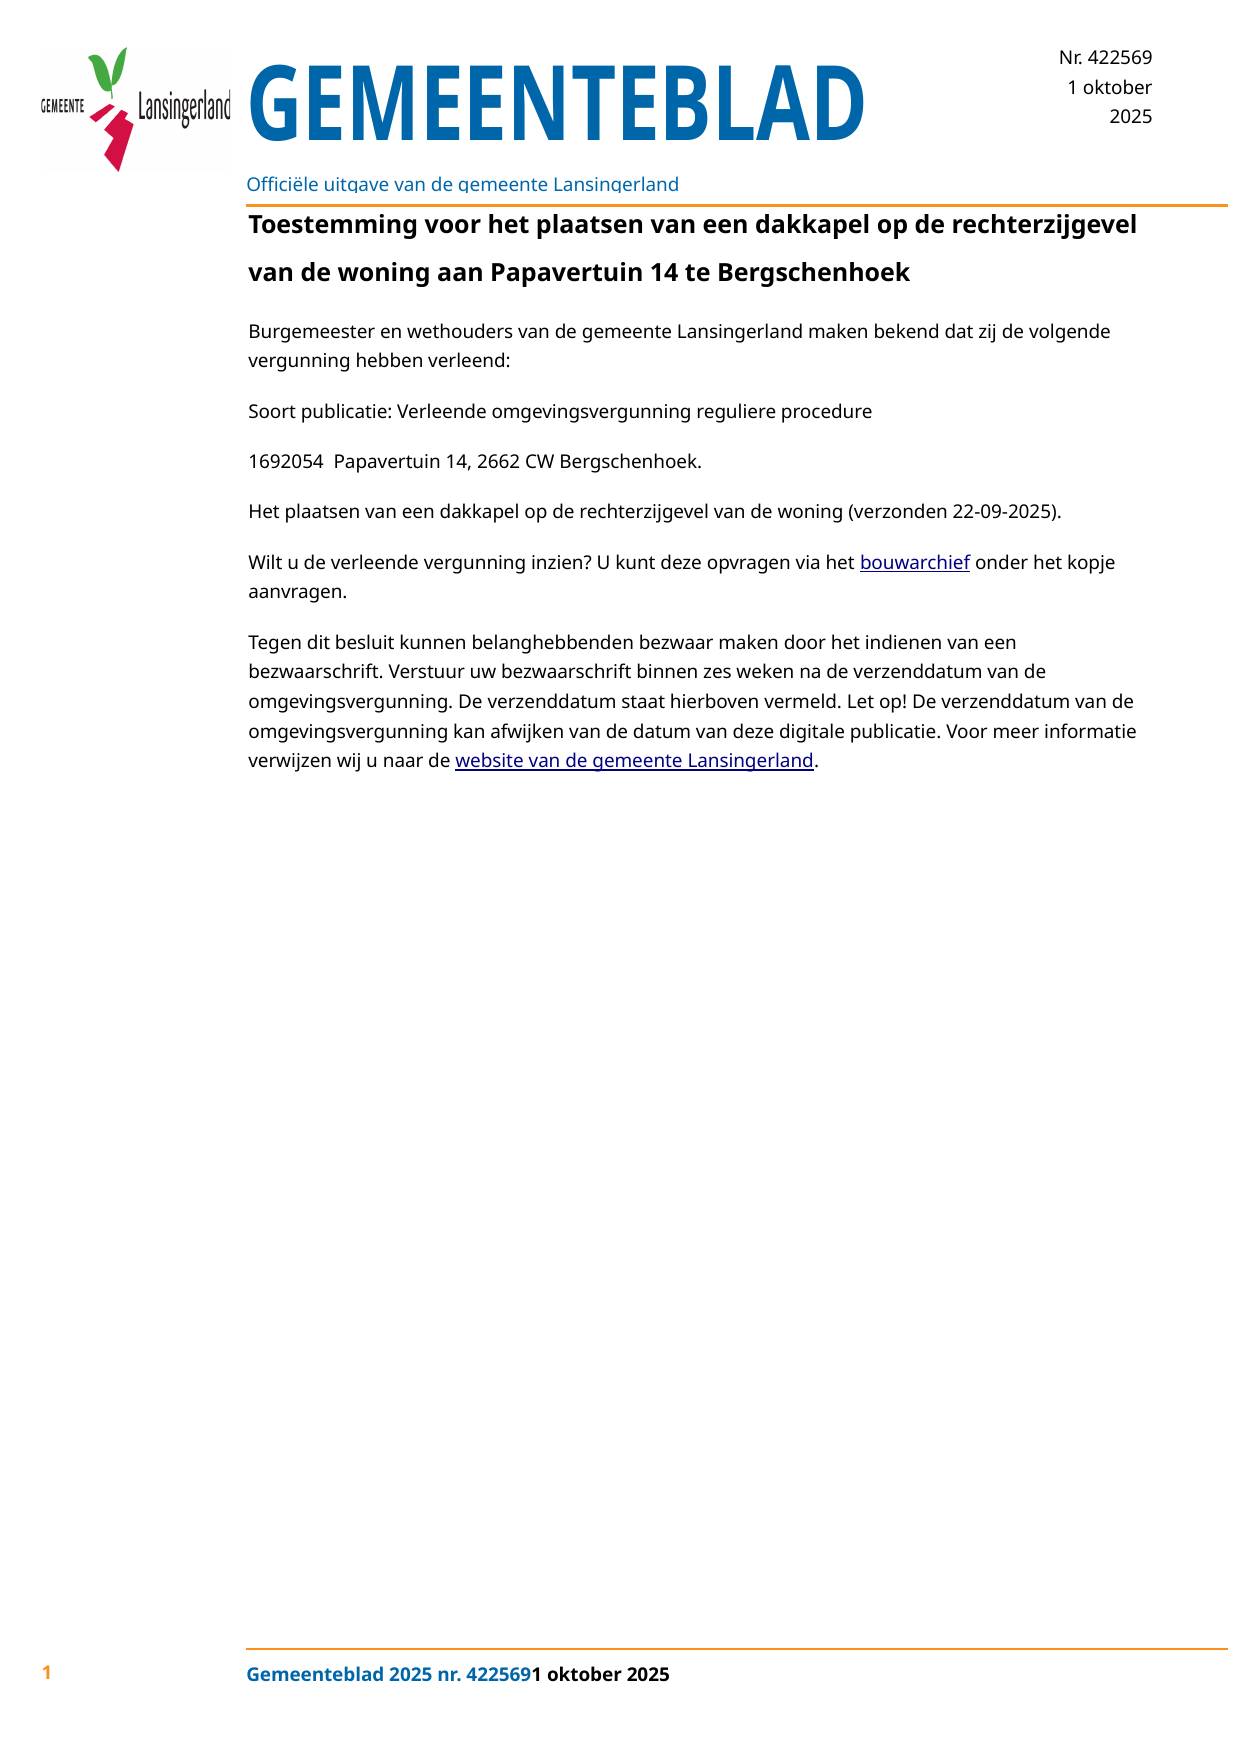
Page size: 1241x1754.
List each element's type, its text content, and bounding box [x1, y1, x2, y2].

text Toestemming voor het plaatsen van een dakkapel op de rechterzijgevel van de woning aan Papavertuin 14 te Bergschenhoek [248, 207, 1152, 288]
picture [41, 47, 231, 172]
text Het plaatsen van een dakkapel op de rechterzijgevel van de woning (verzonden 22-09-2025). [248, 499, 1152, 524]
text 1692054 Papavertuin 14, 2662 CW Bergschenhoek. [248, 448, 1152, 474]
text Soort publicatie: Verleende omgevingsvergunning reguliere procedure [248, 398, 1152, 424]
text Tegen dit besluit kunnen belanghebbenden bezwaar maken door het indienen van een bezwaarschrift. Verstuur uw bezwaarschrift binnen zes weken na de verzenddatum van de omgevingsvergunning. De verzenddatum staat hierboven vermeld. Let op! De verzenddatum van de omgevingsvergunning kan afwijken van de datum van deze digitale publicatie. Voor meer informatie verwijzen wij u naar de website van de gemeente Lansingerland. [248, 629, 1152, 773]
text Wilt u de verleende vergunning inzien? U kunt deze opvragen via het bouwarchief onder het kopje aanvragen. [248, 549, 1152, 604]
text Burgemeester en wethouders van de gemeente Lansingerland maken bekend dat zij de volgende vergunning hebben verleend: [248, 318, 1152, 373]
